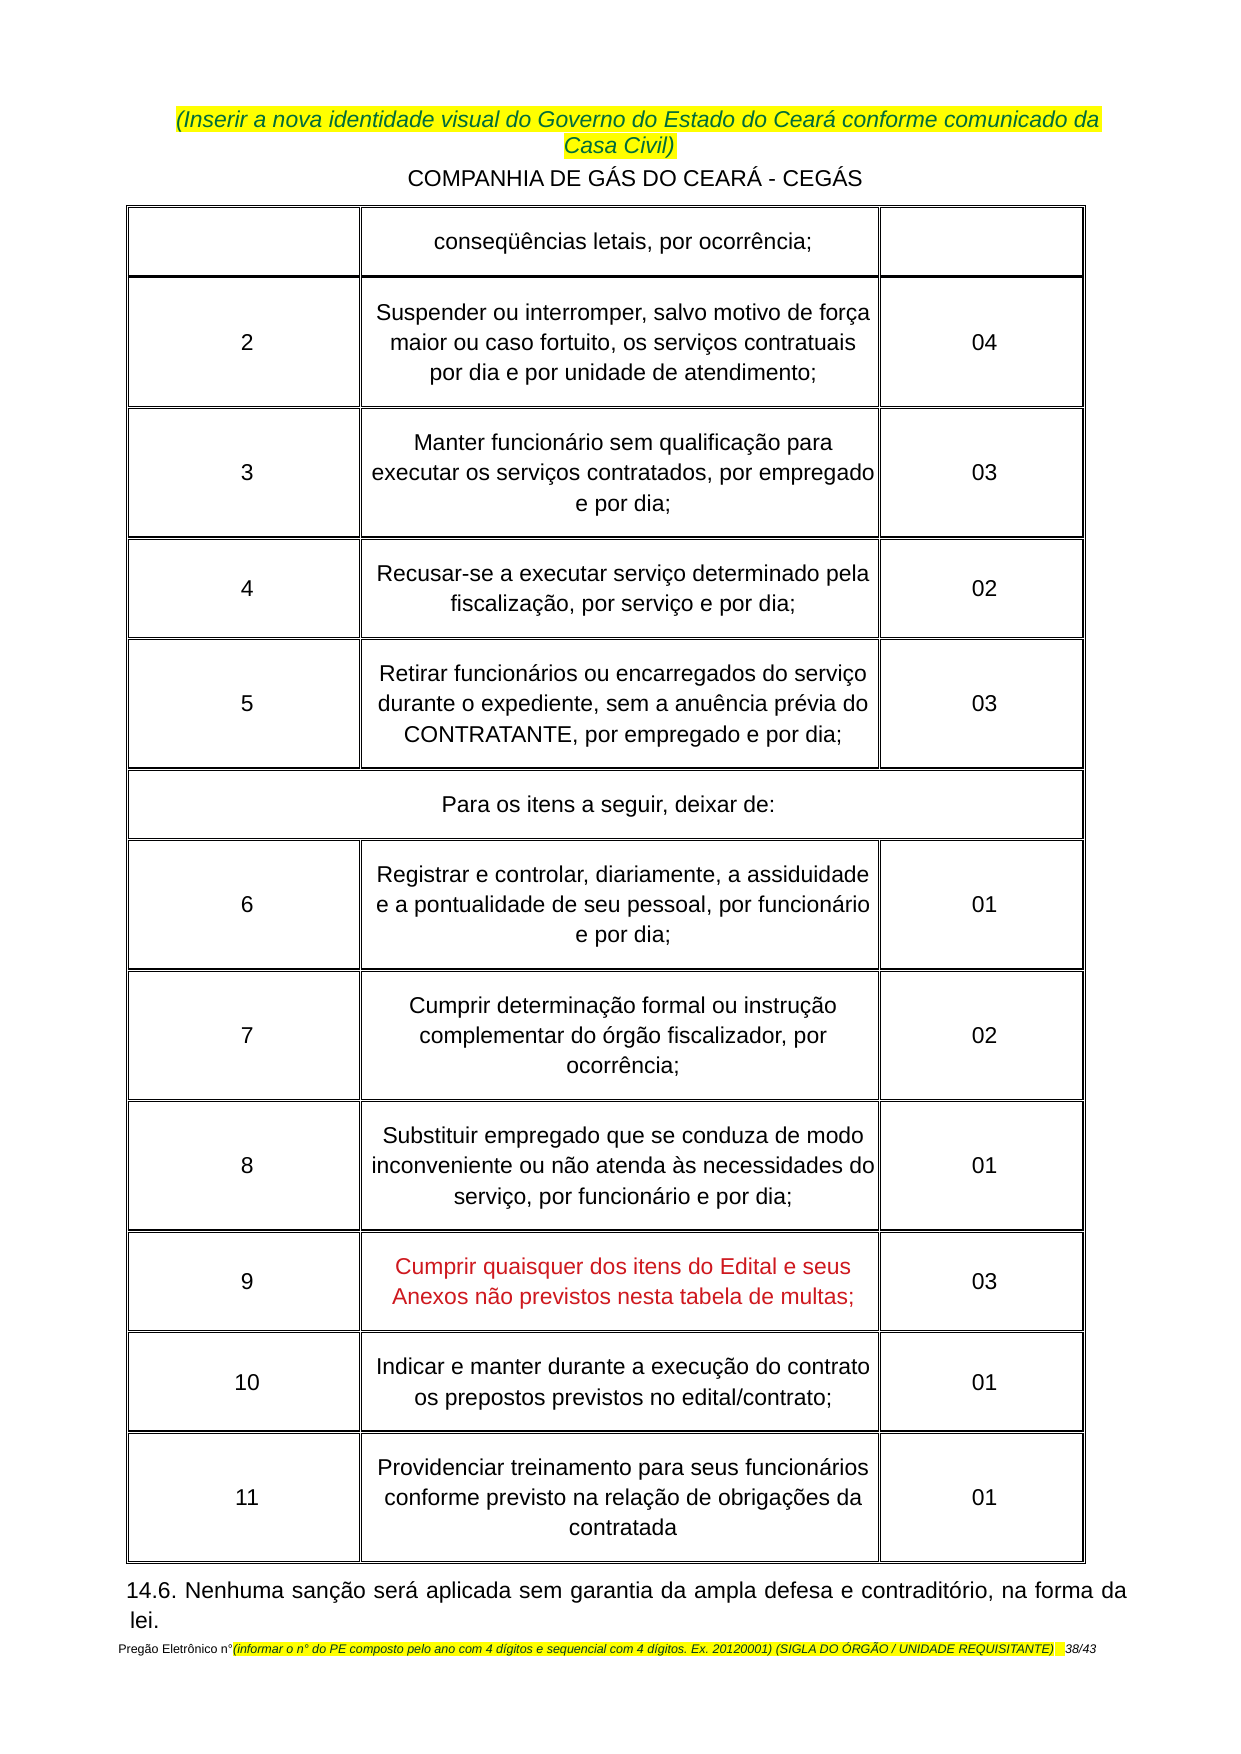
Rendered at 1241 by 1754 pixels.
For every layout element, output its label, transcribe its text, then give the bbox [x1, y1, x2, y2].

table_cell Manter funcionário sem qualificação para executar os serviços contratados, por empregado e por dia; [362, 409, 878, 536]
table_cell Retirar funcionários ou encarregados do serviço durante o expediente, sem a anuência prévia do CONTRATANTE, por empregado e por dia; [362, 640, 878, 767]
table_cell 04 [881, 278, 1082, 406]
table_cell conseqüências letais, por ocorrência; [362, 208, 878, 275]
table_cell 10 [129, 1333, 359, 1430]
table_cell Para os itens a seguir, deixar de: [129, 771, 1082, 837]
table_cell 01 [881, 1102, 1082, 1229]
table_cell 7 [129, 972, 359, 1099]
table_cell 01 [881, 841, 1082, 968]
table_cell 3 [129, 409, 359, 536]
table_cell 03 [881, 640, 1082, 767]
table_cell 02 [881, 540, 1082, 637]
table_cell 02 [881, 972, 1082, 1099]
table_cell 4 [129, 540, 359, 637]
table_cell 9 [129, 1233, 359, 1330]
table_cell 2 [129, 278, 359, 406]
table_cell 5 [129, 640, 359, 767]
table_cell 03 [881, 1233, 1082, 1330]
table_cell Indicar e manter durante a execução do contrato os prepostos previstos no edital/contrato; [362, 1333, 878, 1430]
table_cell [129, 208, 359, 275]
table_cell 03 [881, 409, 1082, 536]
table_cell Providenciar treinamento para seus funcionários conforme previsto na relação de obrigações da contratada [362, 1434, 878, 1561]
text 14.6. Nenhuma sanção será aplicada sem garantia da ampla defesa e contraditório, na forma da lei. [118, 1577, 1128, 1633]
table_cell Suspender ou interromper, salvo motivo de força maior ou caso fortuito, os serviços contratuais por dia e por unidade de atendimento; [362, 278, 878, 406]
table_cell 01 [881, 1434, 1082, 1561]
table_cell [881, 208, 1082, 275]
table_cell Substituir empregado que se conduza de modo inconveniente ou não atenda às necessidades do serviço, por funcionário e por dia; [362, 1102, 878, 1229]
table_cell 11 [129, 1434, 359, 1561]
table_cell 6 [129, 841, 359, 968]
table_cell Registrar e controlar, diariamente, a assiduidade e a pontualidade de seu pessoal, por funcionário e por dia; [362, 841, 878, 968]
table_cell Cumprir determinação formal ou instrução complementar do órgão fiscalizador, por ocorrência; [362, 972, 878, 1099]
table_cell 8 [129, 1102, 359, 1229]
table_cell Cumprir quaisquer dos itens do Edital e seus Anexos não previstos nesta tabela de multas; [362, 1233, 878, 1330]
table_cell 01 [881, 1333, 1082, 1430]
table_cell Recusar-se a executar serviço determinado pela fiscalização, por serviço e por dia; [362, 540, 878, 637]
